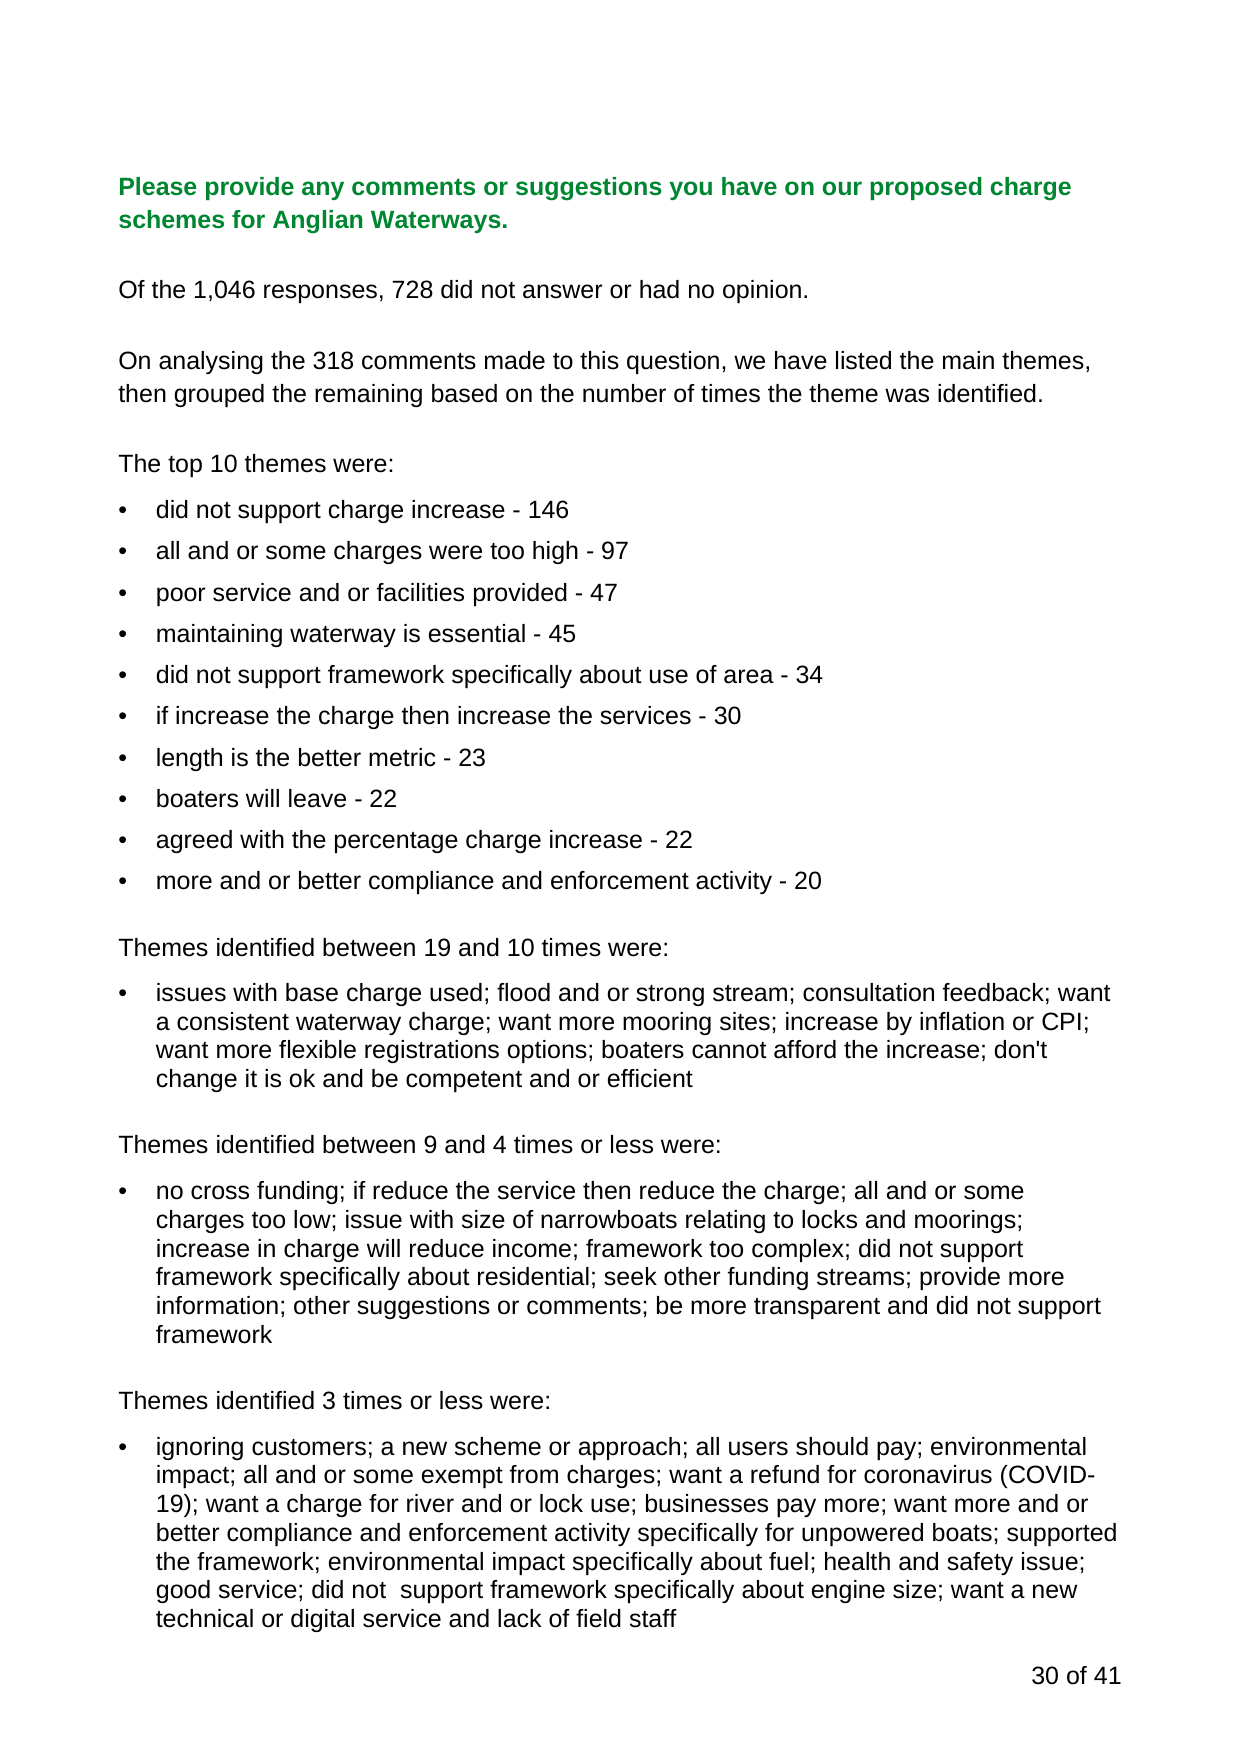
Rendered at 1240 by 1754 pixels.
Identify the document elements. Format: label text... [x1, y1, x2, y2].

text Please provide any comments or suggestions you have on our proposed charge schemes for Anglian Waterways. [118, 172, 1121, 234]
list poor service and or facilities provided - 47 [118, 577, 1121, 606]
list more and or better compliance and enforcement activity - 20 [118, 866, 1121, 895]
list agreed with the percentage charge increase - 22 [118, 825, 1121, 854]
text Of the 1,046 responses, 728 did not answer or had no opinion. [118, 275, 1121, 304]
text Themes identified between 19 and 10 times were: [118, 932, 1121, 961]
list all and or some charges were too high - 97 [118, 536, 1121, 565]
list did not support framework specifically about use of area - 34 [118, 660, 1121, 689]
text Themes identified 3 times or less were: [118, 1386, 1121, 1415]
list boaters will leave - 22 [118, 784, 1121, 812]
text The top 10 themes were: [118, 449, 1121, 478]
list length is the better metric - 23 [118, 742, 1121, 771]
list no cross funding; if reduce the service then reduce the charge; all and or some charges too low; issue with size of narrowboats relating to locks and moorings; increase in charge will reduce income; framework too complex; did not support framework specifically about residential; seek other funding streams; provide more information; other suggestions or comments; be more transparent and did not support framework [118, 1176, 1121, 1348]
list issues with base charge used; flood and or strong stream; consultation feedback; want a consistent waterway charge; want more mooring sites; increase by inflation or CPI; want more flexible registrations options; boaters cannot afford the increase; don't change it is ok and be competent and or efficient [118, 978, 1121, 1093]
list ignoring customers; a new scheme or approach; all users should pay; environmental impact; all and or some exempt from charges; want a refund for coronavirus (COVID-19); want a charge for river and or lock use; businesses pay more; want more and or better compliance and enforcement activity specifically for unpowered boats; supported the framework; environmental impact specifically about fuel; health and safety issue; good service; did not support framework specifically about engine size; want a new technical or digital service and lack of field staff [118, 1432, 1121, 1633]
text Themes identified between 9 and 4 times or less were: [118, 1131, 1121, 1159]
list if increase the charge then increase the services - 30 [118, 701, 1121, 730]
list did not support charge increase - 146 [118, 495, 1121, 524]
list maintaining waterway is essential - 45 [118, 619, 1121, 647]
text On analysing the 318 comments made to this question, we have listed the main themes, then grouped the remaining based on the number of times the theme was identified. [118, 346, 1121, 408]
